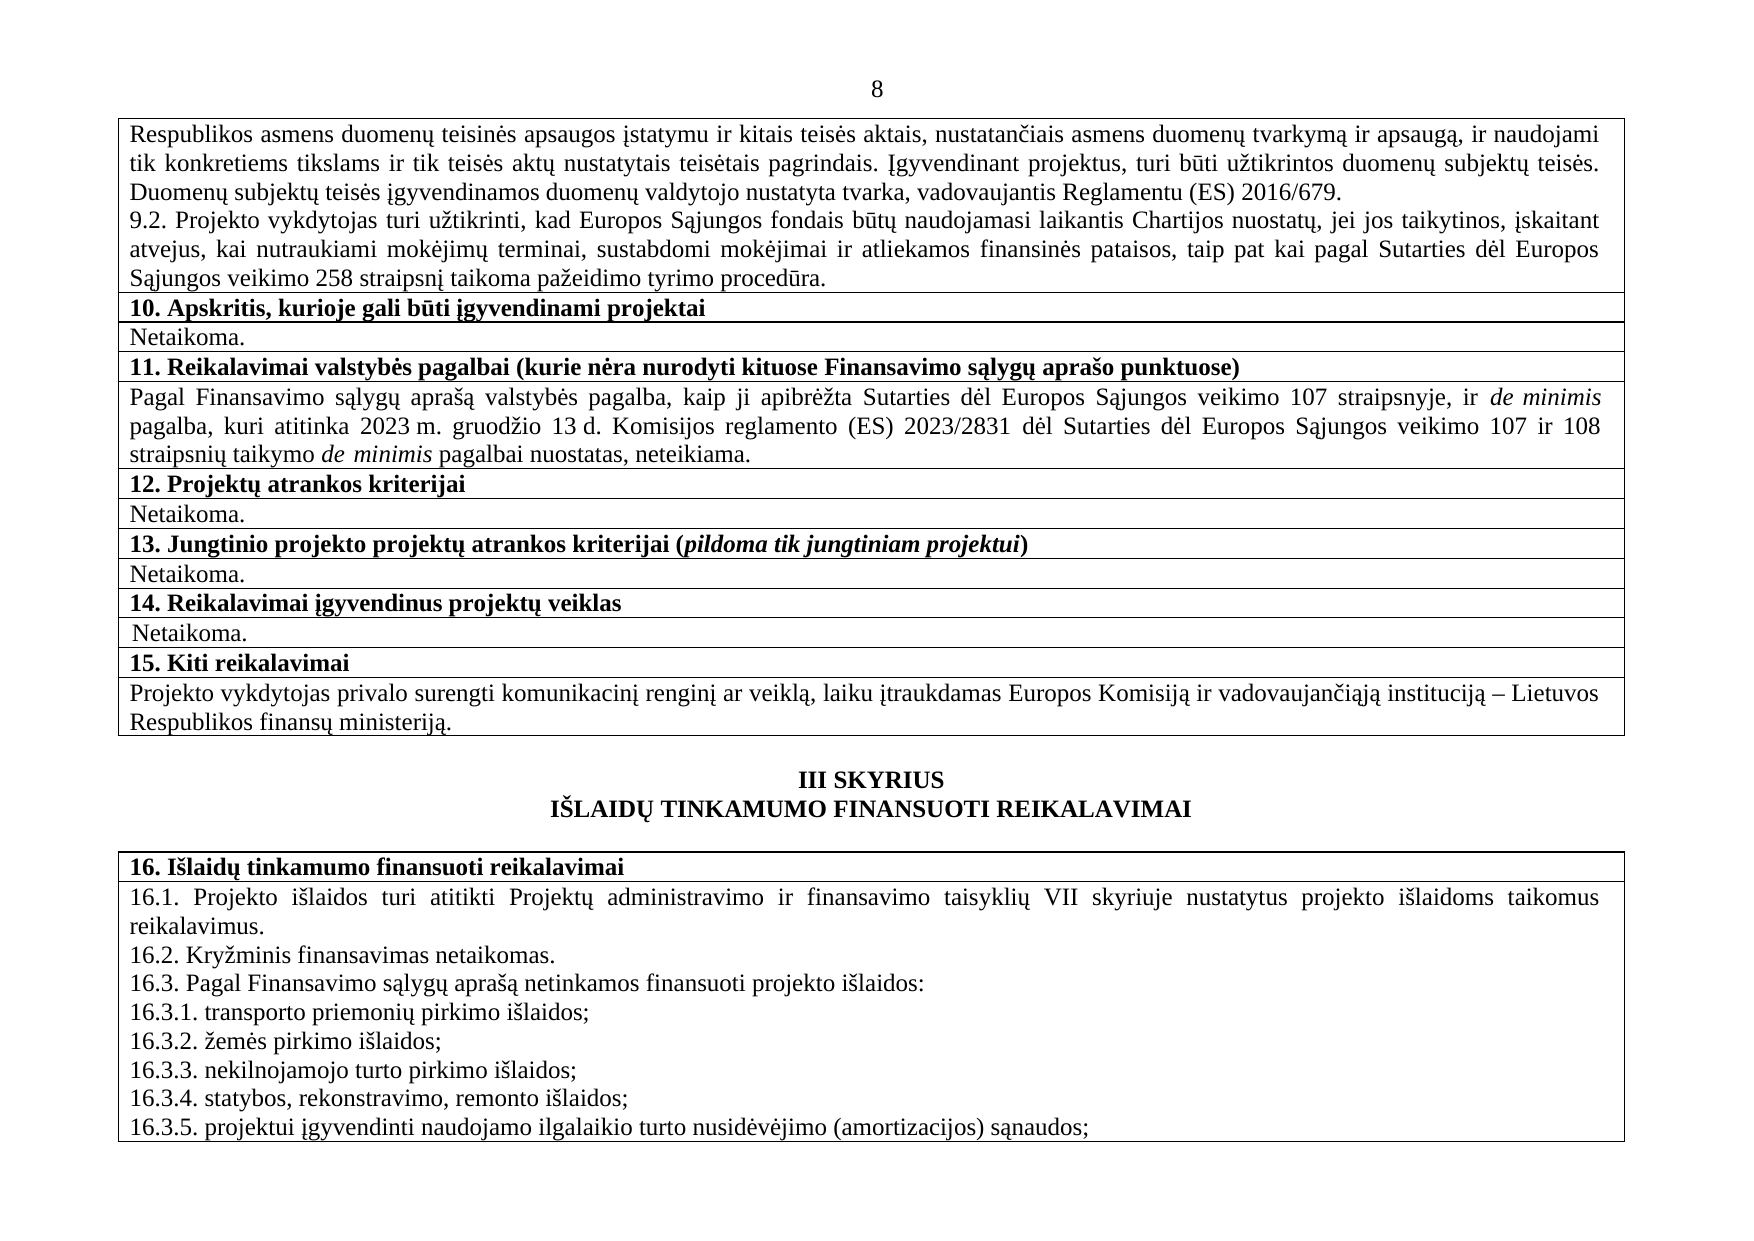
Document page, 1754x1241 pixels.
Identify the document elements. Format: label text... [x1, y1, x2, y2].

table_cell 15. Kiti reikalavimai [119, 648, 1624, 677]
table_cell 14. Reikalavimai įgyvendinus projektų veiklas [119, 589, 1624, 617]
table_cell 16.1. Projekto išlaidos turi atitikti Projektų administravimo ir finansavimo taisyklių VII skyriuje nustatytus projekto išlaidoms taikomus reikalavimus. 16.2. Kryžminis finansavimas netaikomas. 16.3. Pagal Finansavimo sąlygų aprašą netinkamos finansuoti projekto išlaidos: 16.3.1. transporto priemonių pirkimo išlaidos; 16.3.2. žemės pirkimo išlaidos; 16.3.3. nekilnojamojo turto pirkimo išlaidos; 16.3.4. statybos, rekonstravimo, remonto išlaidos; 16.3.5. projektui įgyvendinti naudojamo ilgalaikio turto nusidėvėjimo (amortizacijos) sąnaudos; [119, 882, 1624, 1141]
table_cell 12. Projektų atrankos kriterijai [119, 469, 1624, 498]
table_cell Netaikoma. [119, 323, 1624, 351]
table_cell Projekto vykdytojas privalo surengti komunikacinį renginį ar veiklą, laiku įtraukdamas Europos Komisiją ir vadovaujančiąją instituciją – Lietuvos Respublikos finansų ministeriją. [119, 678, 1624, 735]
table_cell 10. Apskritis, kurioje gali būti įgyvendinami projektai [119, 293, 1624, 321]
text IŠLAIDŲ TINKAMUMO FINANSUOTI REIKALAVIMAI [118, 794, 1624, 823]
table_cell Netaikoma. [119, 618, 1624, 647]
table_cell 11. Reikalavimai valstybės pagalbai (kurie nėra nurodyti kituose Finansavimo sąlygų aprašo punktuose) [119, 352, 1624, 381]
table_cell Netaikoma. [119, 559, 1624, 587]
table_cell 13. Jungtinio projekto projektų atrankos kriterijai (pildoma tik jungtiniam projektui) [119, 529, 1624, 558]
table_cell Netaikoma. [119, 499, 1624, 528]
table_header 16. Išlaidų tinkamumo finansuoti reikalavimai [119, 853, 1624, 881]
text III SKYRIUS [118, 765, 1624, 794]
table_cell Respublikos asmens duomenų teisinės apsaugos įstatymu ir kitais teisės aktais, nustatančiais asmens duomenų tvarkymą ir apsaugą, ir naudojami tik konkretiems tikslams ir tik teisės aktų nustatytais teisėtais pagrindais. Įgyvendinant projektus, turi būti užtikrintos duomenų subjektų teisės. Duomenų subjektų teisės įgyvendinamos duomenų valdytojo nustatyta tvarka, vadovaujantis Reglamentu (ES) 2016/679. 9.2. Projekto vykdytojas turi užtikrinti, kad Europos Sąjungos fondais būtų naudojamasi laikantis Chartijos nuostatų, jei jos taikytinos, įskaitant atvejus, kai nutraukiami mokėjimų terminai, sustabdomi mokėjimai ir atliekamos finansinės pataisos, taip pat kai pagal Sutarties dėl Europos Sąjungos veikimo 258 straipsnį taikoma pažeidimo tyrimo procedūra. [119, 119, 1624, 292]
table_cell Pagal Finansavimo sąlygų aprašą valstybės pagalba, kaip ji apibrėžta Sutarties dėl Europos Sąjungos veikimo 107 straipsnyje, ir de minimis pagalba, kuri atitinka 2023 m. gruodžio 13 d. Komisijos reglamento (ES) 2023/2831 dėl Sutarties dėl Europos Sąjungos veikimo 107 ir 108 straipsnių taikymo de minimis pagalbai nuostatas, neteikiama. [119, 382, 1624, 468]
